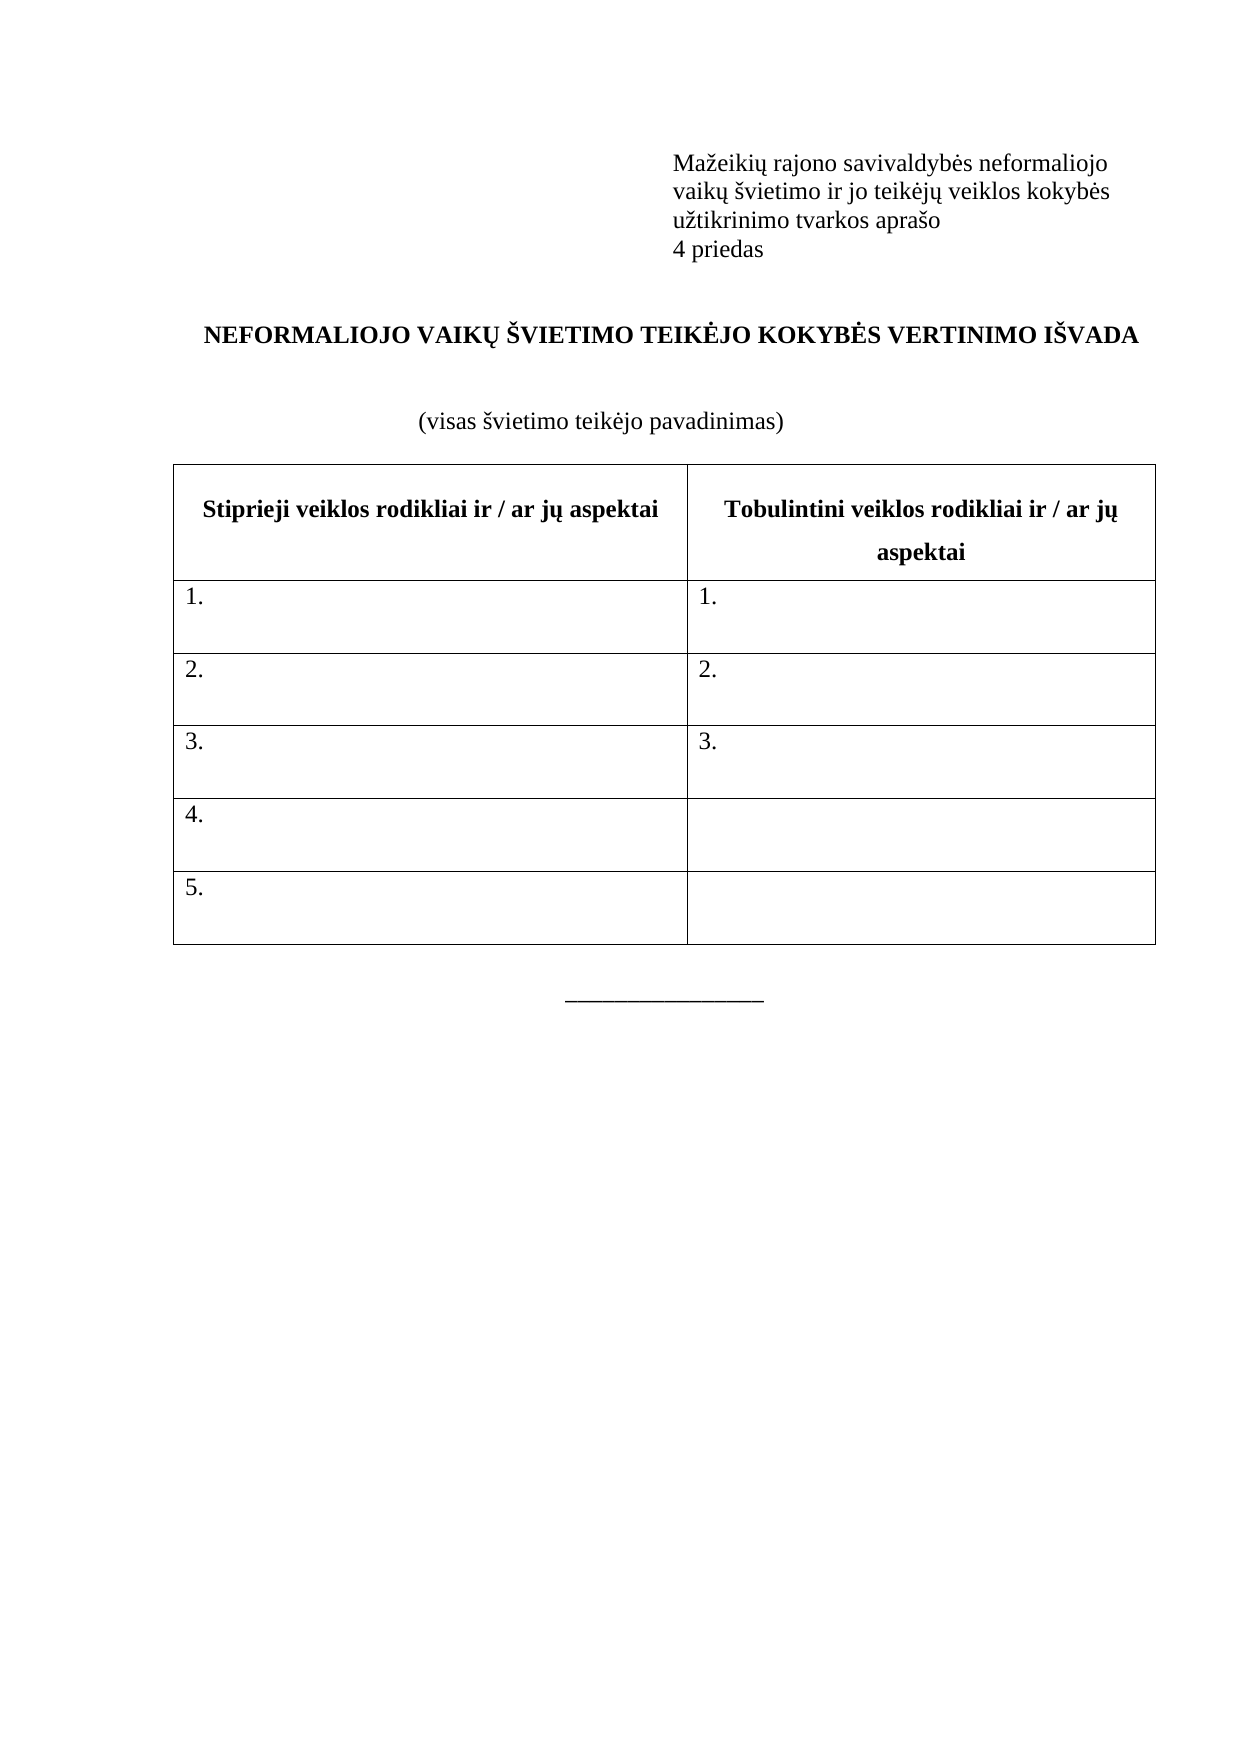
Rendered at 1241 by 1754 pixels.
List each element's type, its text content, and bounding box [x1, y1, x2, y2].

table_cell 3. [174, 726, 687, 798]
table_cell [688, 872, 1155, 944]
table_cell 4. [174, 799, 687, 871]
table_cell 5. [174, 872, 687, 944]
table_cell 3. [688, 726, 1155, 798]
table_cell [688, 799, 1155, 871]
table_cell 1. [174, 581, 687, 653]
text užtikrinimo tvarkos aprašo [673, 205, 1181, 234]
text vaikų švietimo ir jo teikėjų veiklos kokybės [673, 176, 1181, 205]
table_header Tobulintini veiklos rodikliai ir / ar jų aspektai [688, 465, 1155, 580]
text NEFORMALIOJO VAIKŲ ŠVIETIMO TEIKĖJO KOKYBĖS VERTINIMO IŠVADA [137, 320, 1181, 349]
text ________________ [148, 975, 1181, 1006]
table_cell 1. [688, 581, 1155, 653]
table_header Stiprieji veiklos rodikliai ir / ar jų aspektai [174, 465, 687, 580]
table_cell 2. [174, 654, 687, 725]
text Mažeikių rajono savivaldybės neformaliojo [673, 148, 1181, 176]
table_cell 2. [688, 654, 1155, 725]
text 4 priedas [200, 234, 1181, 263]
text (visas švietimo teikėjo pavadinimas) [137, 406, 1181, 435]
